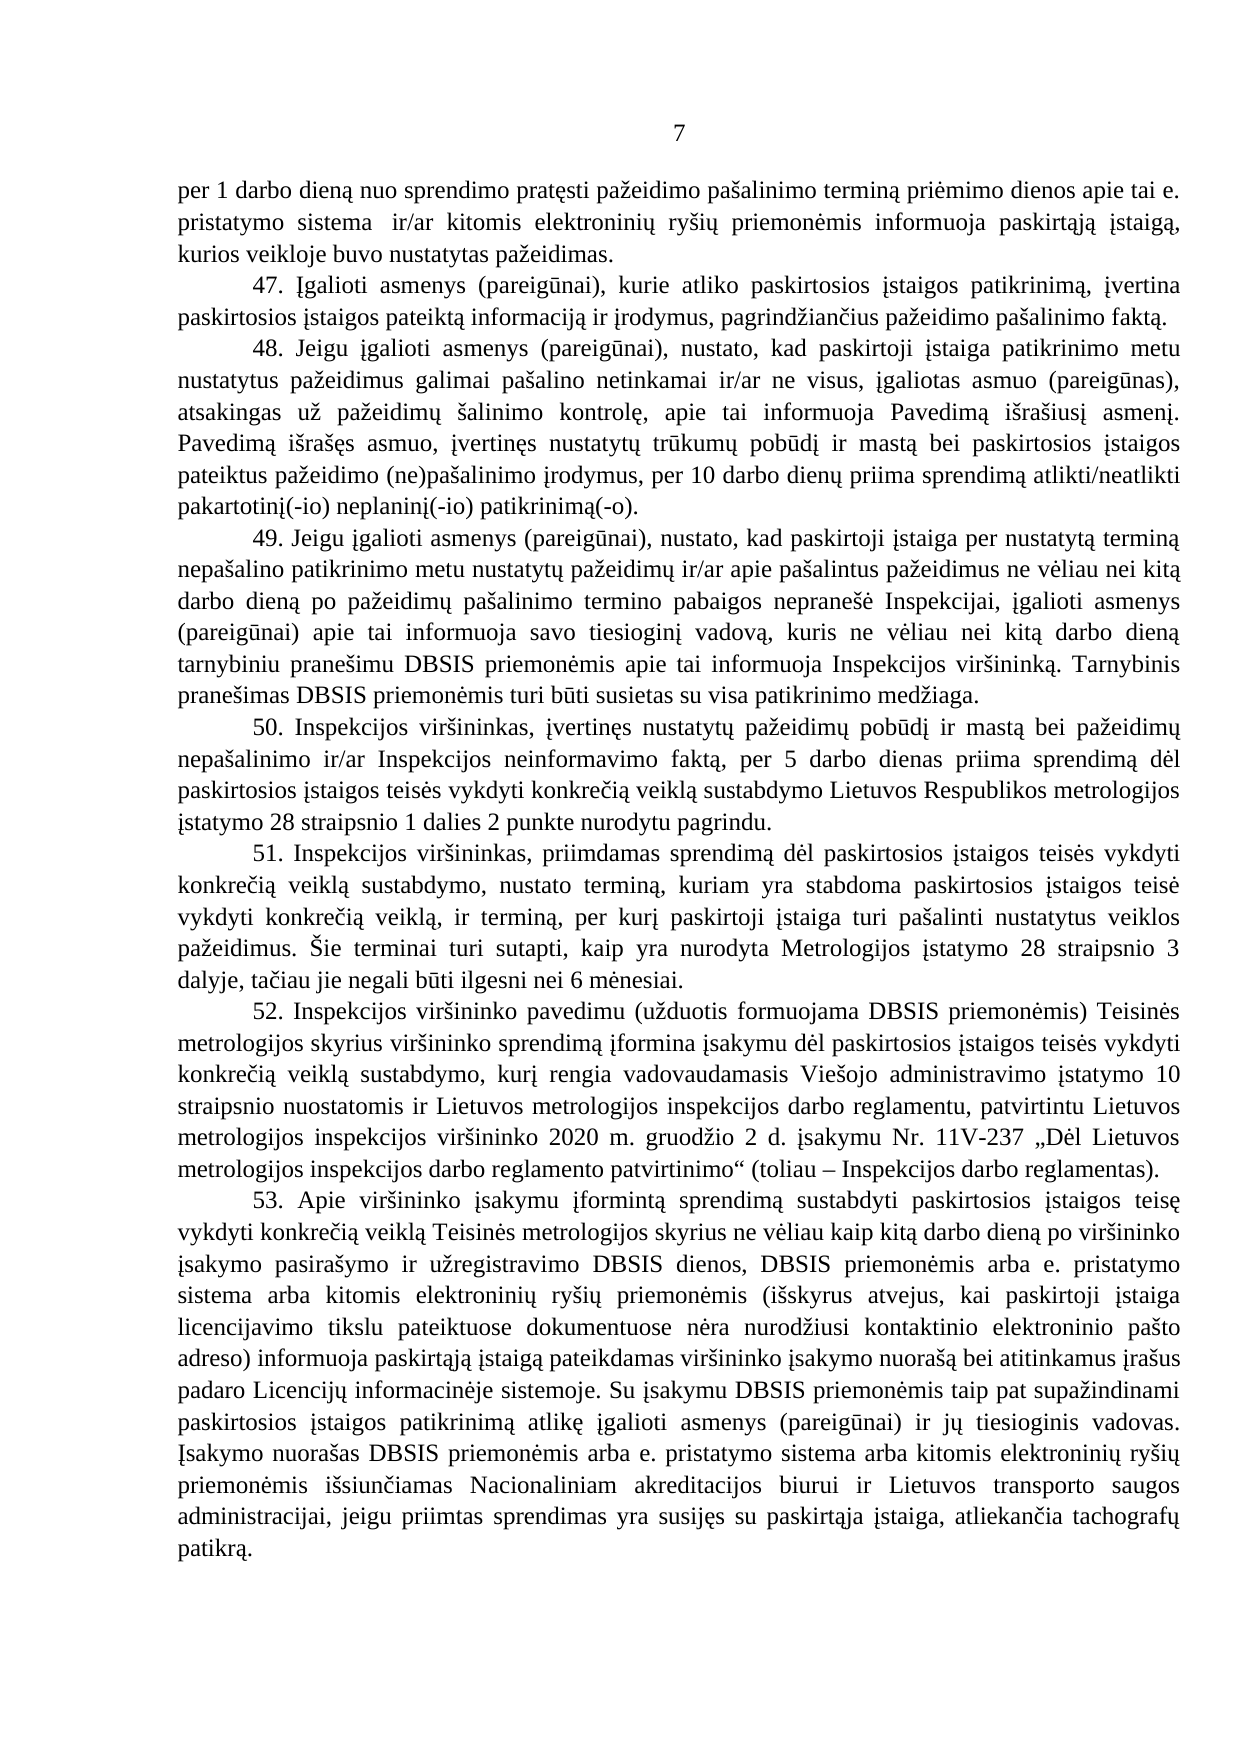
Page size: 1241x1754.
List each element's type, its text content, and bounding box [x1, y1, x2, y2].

text 51. Inspekcijos viršininkas, priimdamas sprendimą dėl paskirtosios įstaigos teisės vykdyti konkrečią veiklą sustabdymo, nustato terminą, kuriam yra stabdoma paskirtosios įstaigos teisė vykdyti konkrečią veiklą, ir terminą, per kurį paskirtoji įstaiga turi pašalinti nustatytus veiklos pažeidimus. Šie terminai turi sutapti, kaip yra nurodyta Metrologijos įstatymo 28 straipsnio 3 dalyje, tačiau jie negali būti ilgesni nei 6 mėnesiai. [177, 838, 1181, 993]
text 53. Apie viršininko įsakymu įformintą sprendimą sustabdyti paskirtosios įstaigos teisę vykdyti konkrečią veiklą Teisinės metrologijos skyrius ne vėliau kaip kitą darbo dieną po viršininko įsakymo pasirašymo ir užregistravimo DBSIS dienos, DBSIS priemonėmis arba e. pristatymo sistema arba kitomis elektroninių ryšių priemonėmis (išskyrus atvejus, kai paskirtoji įstaiga licencijavimo tikslu pateiktuose dokumentuose nėra nurodžiusi kontaktinio elektroninio pašto adreso) informuoja paskirtąją įstaigą pateikdamas viršininko įsakymo nuorašą bei atitinkamus įrašus padaro Licencijų informacinėje sistemoje. Su įsakymu DBSIS priemonėmis taip pat supažindinami paskirtosios įstaigos patikrinimą atlikę įgalioti asmenys (pareigūnai) ir jų tiesioginis vadovas. Įsakymo nuorašas DBSIS priemonėmis arba e. pristatymo sistema arba kitomis elektroninių ryšių priemonėmis išsiunčiamas Nacionaliniam akreditacijos biurui ir Lietuvos transporto saugos administracijai, jeigu priimtas sprendimas yra susijęs su paskirtąja įstaiga, atliekančia tachografų patikrą. [177, 1186, 1181, 1562]
text 49. Jeigu įgalioti asmenys (pareigūnai), nustato, kad paskirtoji įstaiga per nustatytą terminą nepašalino patikrinimo metu nustatytų pažeidimų ir/ar apie pašalintus pažeidimus ne vėliau nei kitą darbo dieną po pažeidimų pašalinimo termino pabaigos nepranešė Inspekcijai, įgalioti asmenys (pareigūnai) apie tai informuoja savo tiesioginį vadovą, kuris ne vėliau nei kitą darbo dieną tarnybiniu pranešimu DBSIS priemonėmis apie tai informuoja Inspekcijos viršininką. Tarnybinis pranešimas DBSIS priemonėmis turi būti susietas su visa patikrinimo medžiaga. [177, 523, 1181, 709]
text 47. Įgalioti asmenys (pareigūnai), kurie atliko paskirtosios įstaigos patikrinimą, įvertina paskirtosios įstaigos pateiktą informaciją ir įrodymus, pagrindžiančius pažeidimo pašalinimo faktą. [177, 270, 1181, 331]
text per 1 darbo dieną nuo sprendimo pratęsti pažeidimo pašalinimo terminą priėmimo dienos apie tai e. pristatymo sistema ir/ar kitomis elektroninių ryšių priemonėmis informuoja paskirtąją įstaigą, kurios veikloje buvo nustatytas pažeidimas. [177, 176, 1181, 267]
text 48. Jeigu įgalioti asmenys (pareigūnai), nustato, kad paskirtoji įstaiga patikrinimo metu nustatytus pažeidimus galimai pašalino netinkamai ir/ar ne visus, įgaliotas asmuo (pareigūnas), atsakingas už pažeidimų šalinimo kontrolę, apie tai informuoja Pavedimą išrašiusį asmenį. Pavedimą išrašęs asmuo, įvertinęs nustatytų trūkumų pobūdį ir mastą bei paskirtosios įstaigos pateiktus pažeidimo (ne)pašalinimo įrodymus, per 10 darbo dienų priima sprendimą atlikti/neatlikti pakartotinį(-io) neplaninį(-io) patikrinimą(-o). [177, 333, 1181, 520]
text 52. Inspekcijos viršininko pavedimu (užduotis formuojama DBSIS priemonėmis) Teisinės metrologijos skyrius viršininko sprendimą įformina įsakymu dėl paskirtosios įstaigos teisės vykdyti konkrečią veiklą sustabdymo, kurį rengia vadovaudamasis Viešojo administravimo įstatymo 10 straipsnio nuostatomis ir Lietuvos metrologijos inspekcijos darbo reglamentu, patvirtintu Lietuvos metrologijos inspekcijos viršininko 2020 m. gruodžio 2 d. įsakymu Nr. 11V-237 „Dėl Lietuvos metrologijos inspekcijos darbo reglamento patvirtinimo“ (toliau – Inspekcijos darbo reglamentas). [177, 996, 1181, 1183]
text 50. Inspekcijos viršininkas, įvertinęs nustatytų pažeidimų pobūdį ir mastą bei pažeidimų nepašalinimo ir/ar Inspekcijos neinformavimo faktą, per 5 darbo dienas priima sprendimą dėl paskirtosios įstaigos teisės vykdyti konkrečią veiklą sustabdymo Lietuvos Respublikos metrologijos įstatymo 28 straipsnio 1 dalies 2 punkte nurodytu pagrindu. [177, 712, 1181, 836]
